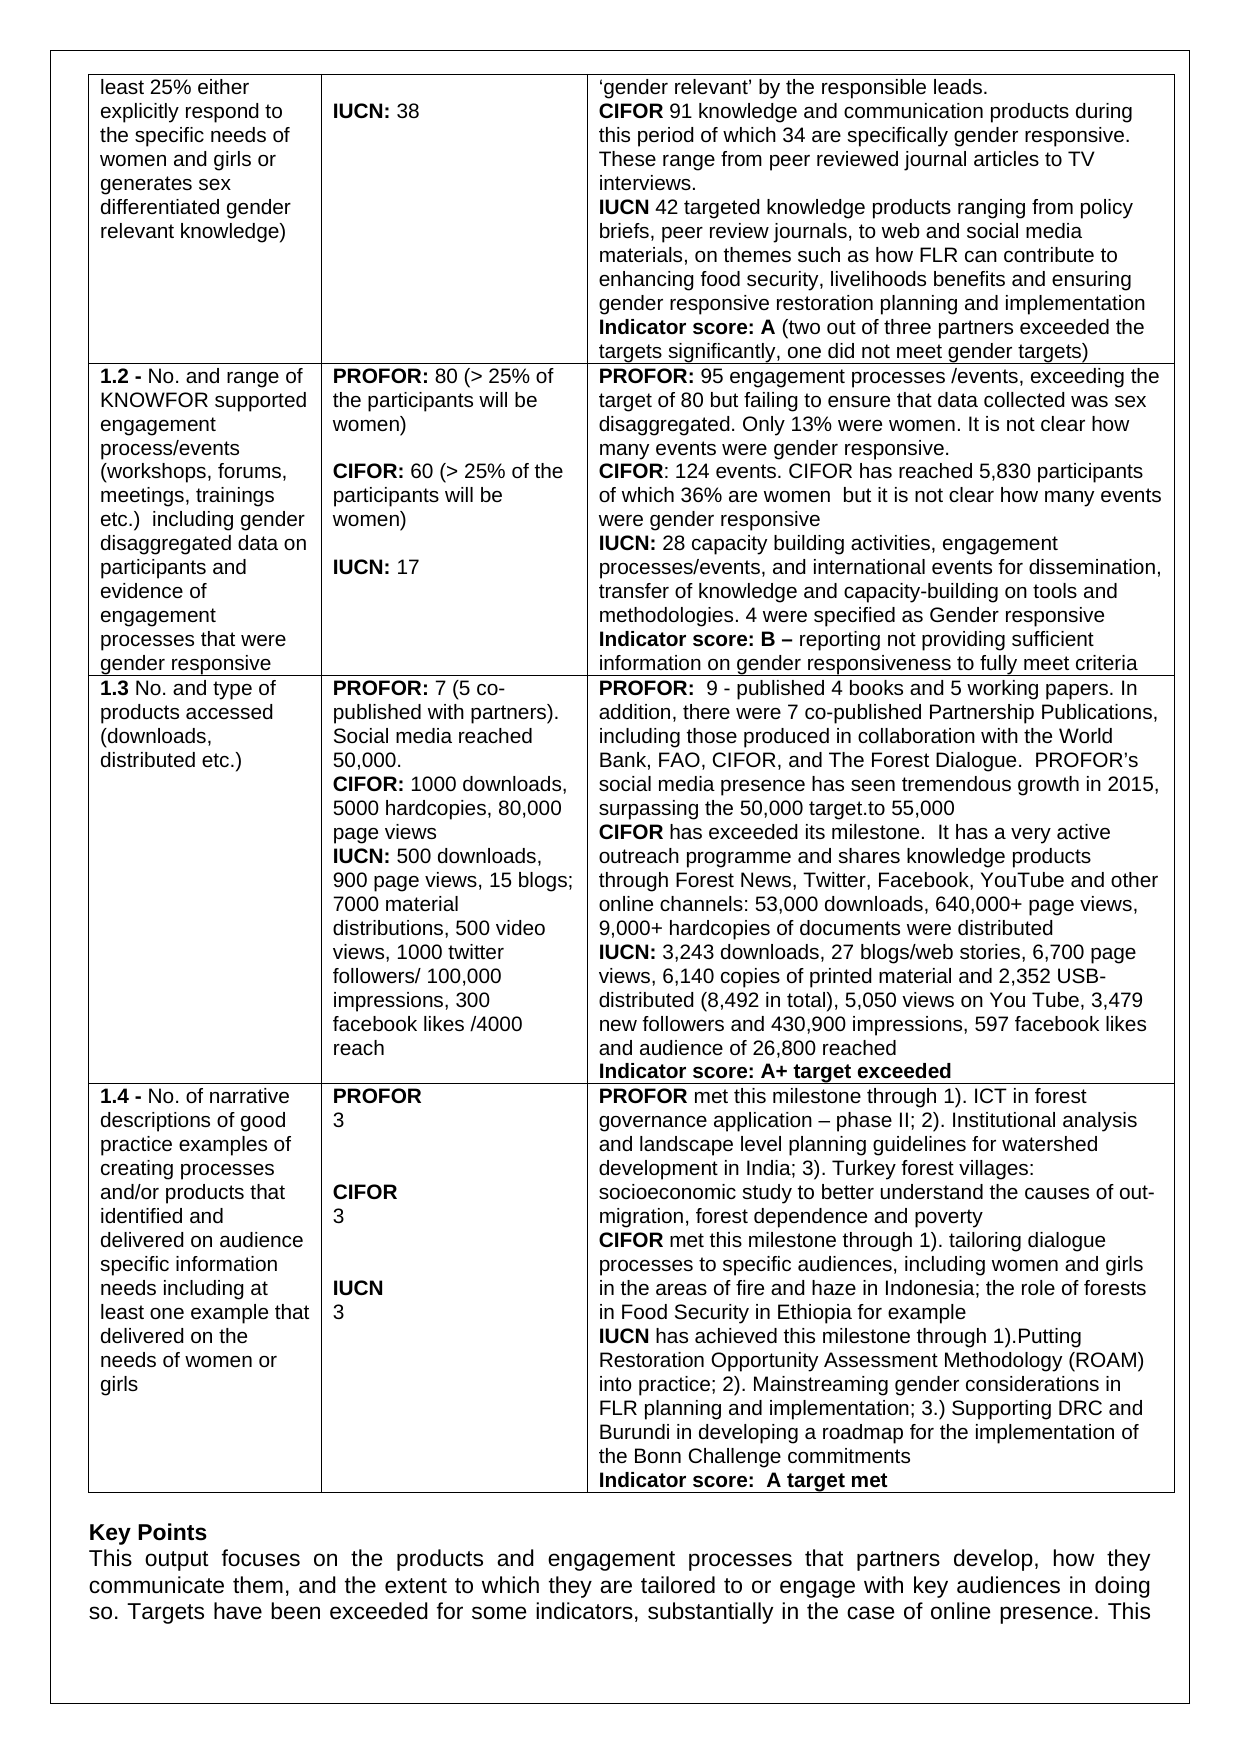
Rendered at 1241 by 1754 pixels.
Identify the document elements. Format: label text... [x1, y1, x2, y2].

table_cell PROFOR: 7 (5 co-published with partners). Social media reached 50,000. CIFOR: 1000 downloads, 5000 hardcopies, 80,000 page views IUCN: 500 downloads, 900 page views, 15 blogs; 7000 material distributions, 500 video views, 1000 twitter followers/ 100,000 impressions, 300 facebook likes /4000 reach [322, 676, 587, 1083]
table_cell least 25% either explicitly respond to the specific needs of women and girls or generates sex differentiated gender relevant knowledge) [89, 75, 321, 362]
table_cell 1.4 - No. of narrative descriptions of good practice examples of creating processes and/or products that identified and delivered on audience specific information needs including at least one example that delivered on the needs of women or girls [89, 1084, 321, 1492]
table_cell PROFOR: 9 - published 4 books and 5 working papers. In addition, there were 7 co-published Partnership Publications, including those produced in collaboration with the World Bank, FAO, CIFOR, and The Forest Dialogue. PROFOR’s social media presence has seen tremendous growth in 2015, surpassing the 50,000 target.to 55,000 CIFOR has exceeded its milestone. It has a very active outreach programme and shares knowledge products through Forest News, Twitter, Facebook, YouTube and other online channels: 53,000 downloads, 640,000+ page views, 9,000+ hardcopies of documents were distributed IUCN: 3,243 downloads, 27 blogs/web stories, 6,700 page views, 6,140 copies of printed material and 2,352 USB-distributed (8,492 in total), 5,050 views on You Tube, 3,479 new followers and 430,900 impressions, 597 facebook likes and audience of 26,800 reached Indicator score: A+ target exceeded [588, 676, 1174, 1083]
table_cell PROFOR: 95 engagement processes /events, exceeding the target of 80 but failing to ensure that data collected was sex disaggregated. Only 13% were women. It is not clear how many events were gender responsive. CIFOR: 124 events. CIFOR has reached 5,830 participants of which 36% are women but it is not clear how many events were gender responsive IUCN: 28 capacity building activities, engagement processes/events, and international events for dissemination, transfer of knowledge and capacity-building on tools and methodologies. 4 were specified as Gender responsive Indicator score: B – reporting not providing sufficient information on gender responsiveness to fully meet criteria [588, 364, 1174, 675]
table_cell IUCN: 38 [322, 75, 587, 362]
text This output focuses on the products and engagement processes that partners develop, how they communicate them, and the extent to which they are tailored to or engage with key audiences in doing so. Targets have been exceeded for some indicators, substantially in the case of online presence. This [89, 1545, 1152, 1624]
table_cell PROFOR: 80 (> 25% of the participants will be women) CIFOR: 60 (> 25% of the participants will be women) IUCN: 17 [322, 364, 587, 675]
table_cell PROFOR 3 CIFOR 3 IUCN 3 [322, 1084, 587, 1492]
text Key Points [89, 1519, 1152, 1545]
table_cell ‘gender relevant’ by the responsible leads. CIFOR 91 knowledge and communication products during this period of which 34 are specifically gender responsive. These range from peer reviewed journal articles to TV interviews. IUCN 42 targeted knowledge products ranging from policy briefs, peer review journals, to web and social media materials, on themes such as how FLR can contribute to enhancing food security, livelihoods benefits and ensuring gender responsive restoration planning and implementation Indicator score: A (two out of three partners exceeded the targets significantly, one did not meet gender targets) [588, 75, 1174, 362]
table_cell 1.3 No. and type of products accessed (downloads, distributed etc.) [89, 676, 321, 1083]
table_cell PROFOR met this milestone through 1). ICT in forest governance application – phase II; 2). Institutional analysis and landscape level planning guidelines for watershed development in India; 3). Turkey forest villages: socioeconomic study to better understand the causes of out-migration, forest dependence and poverty CIFOR met this milestone through 1). tailoring dialogue processes to specific audiences, including women and girls in the areas of fire and haze in Indonesia; the role of forests in Food Security in Ethiopia for example IUCN has achieved this milestone through 1).Putting Restoration Opportunity Assessment Methodology (ROAM) into practice; 2). Mainstreaming gender considerations in FLR planning and implementation; 3.) Supporting DRC and Burundi in developing a roadmap for the implementation of the Bonn Challenge commitments Indicator score: A target met [588, 1084, 1174, 1492]
table_cell 1.2 - No. and range of KNOWFOR supported engagement process/events (workshops, forums, meetings, trainings etc.) including gender disaggregated data on participants and evidence of engagement processes that were gender responsive [89, 364, 321, 675]
